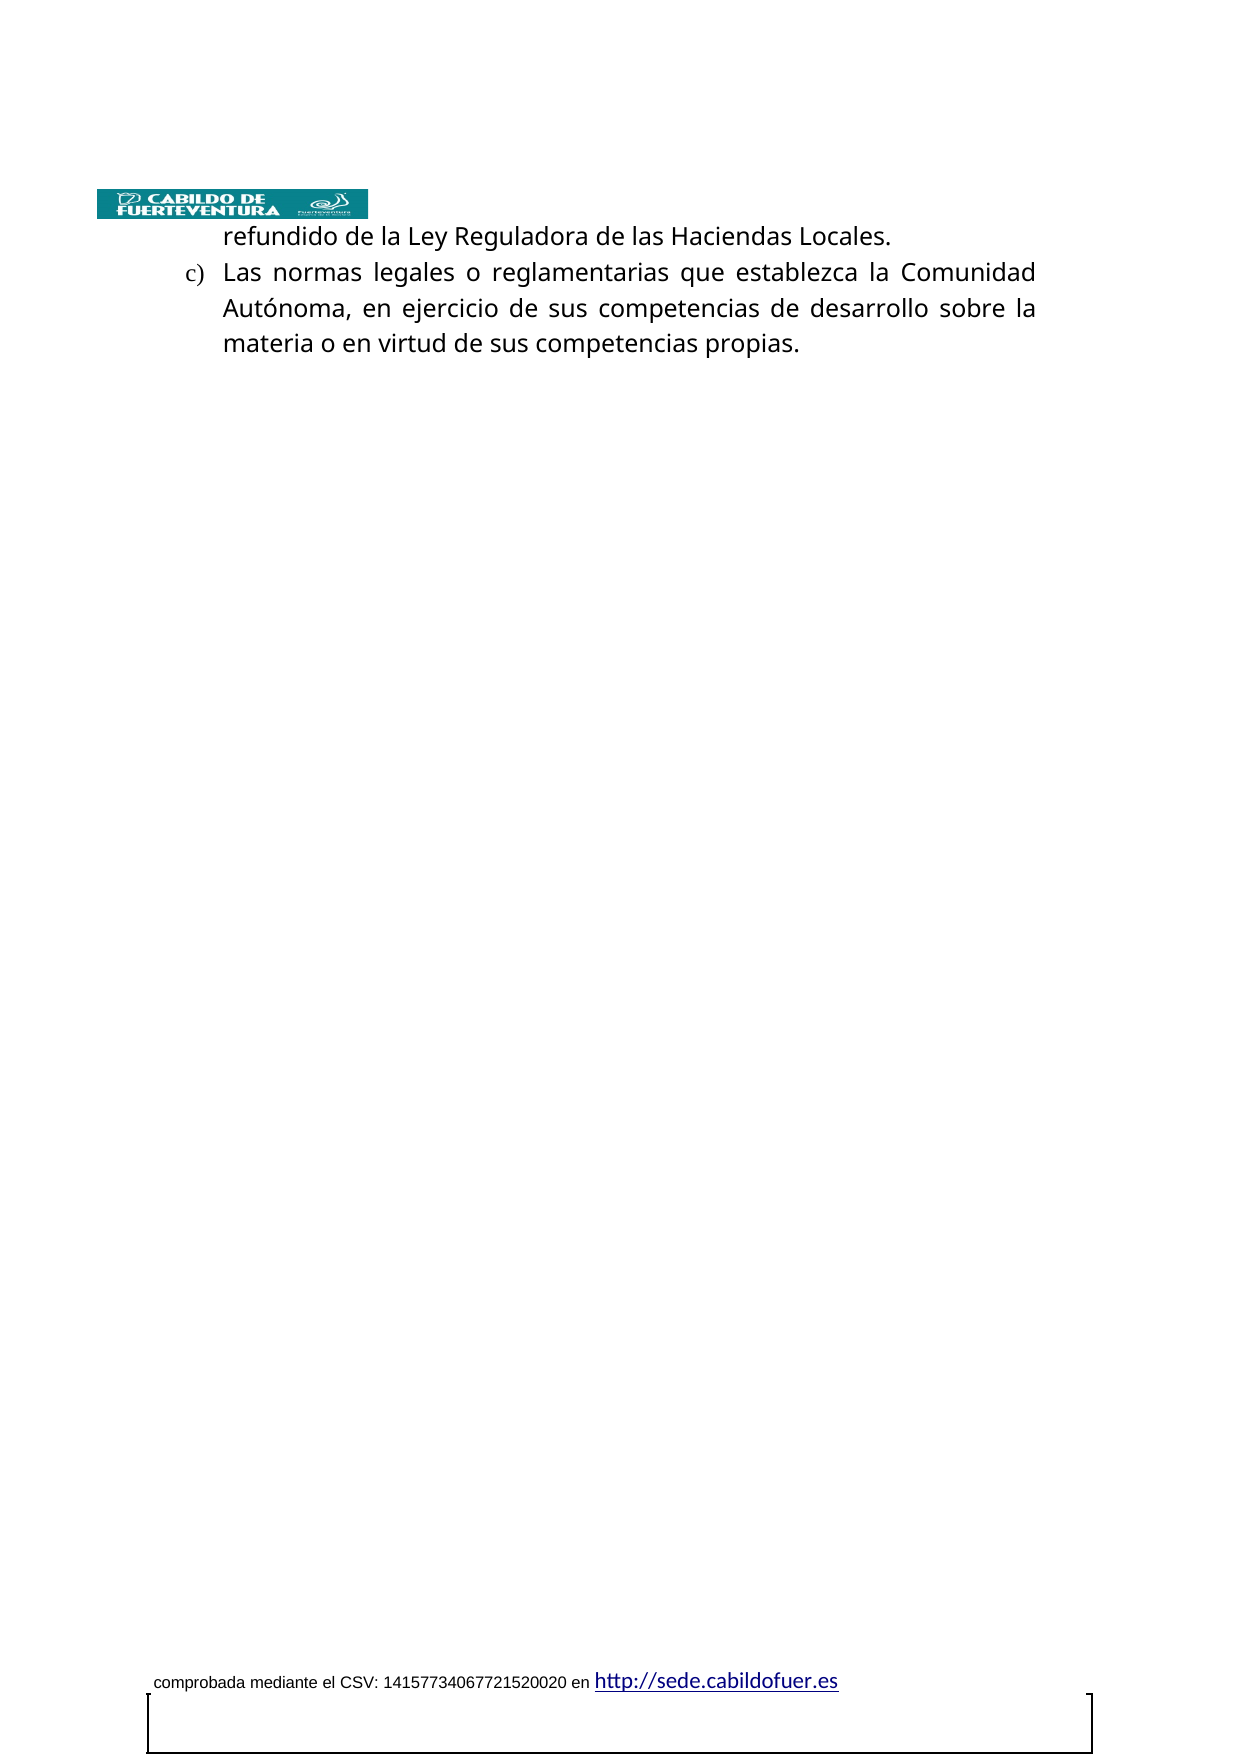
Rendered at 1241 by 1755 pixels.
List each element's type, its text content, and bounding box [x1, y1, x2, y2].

list refundido de la Ley Reguladora de las Haciendas Locales. [185, 219, 1049, 253]
picture [97, 189, 369, 219]
list Las normas legales o reglamentarias que establezca la Comunidad Autónoma, en ejercicio de sus competencias de desarrollo sobre la materia o en virtud de sus competencias propias. [185, 255, 1036, 360]
